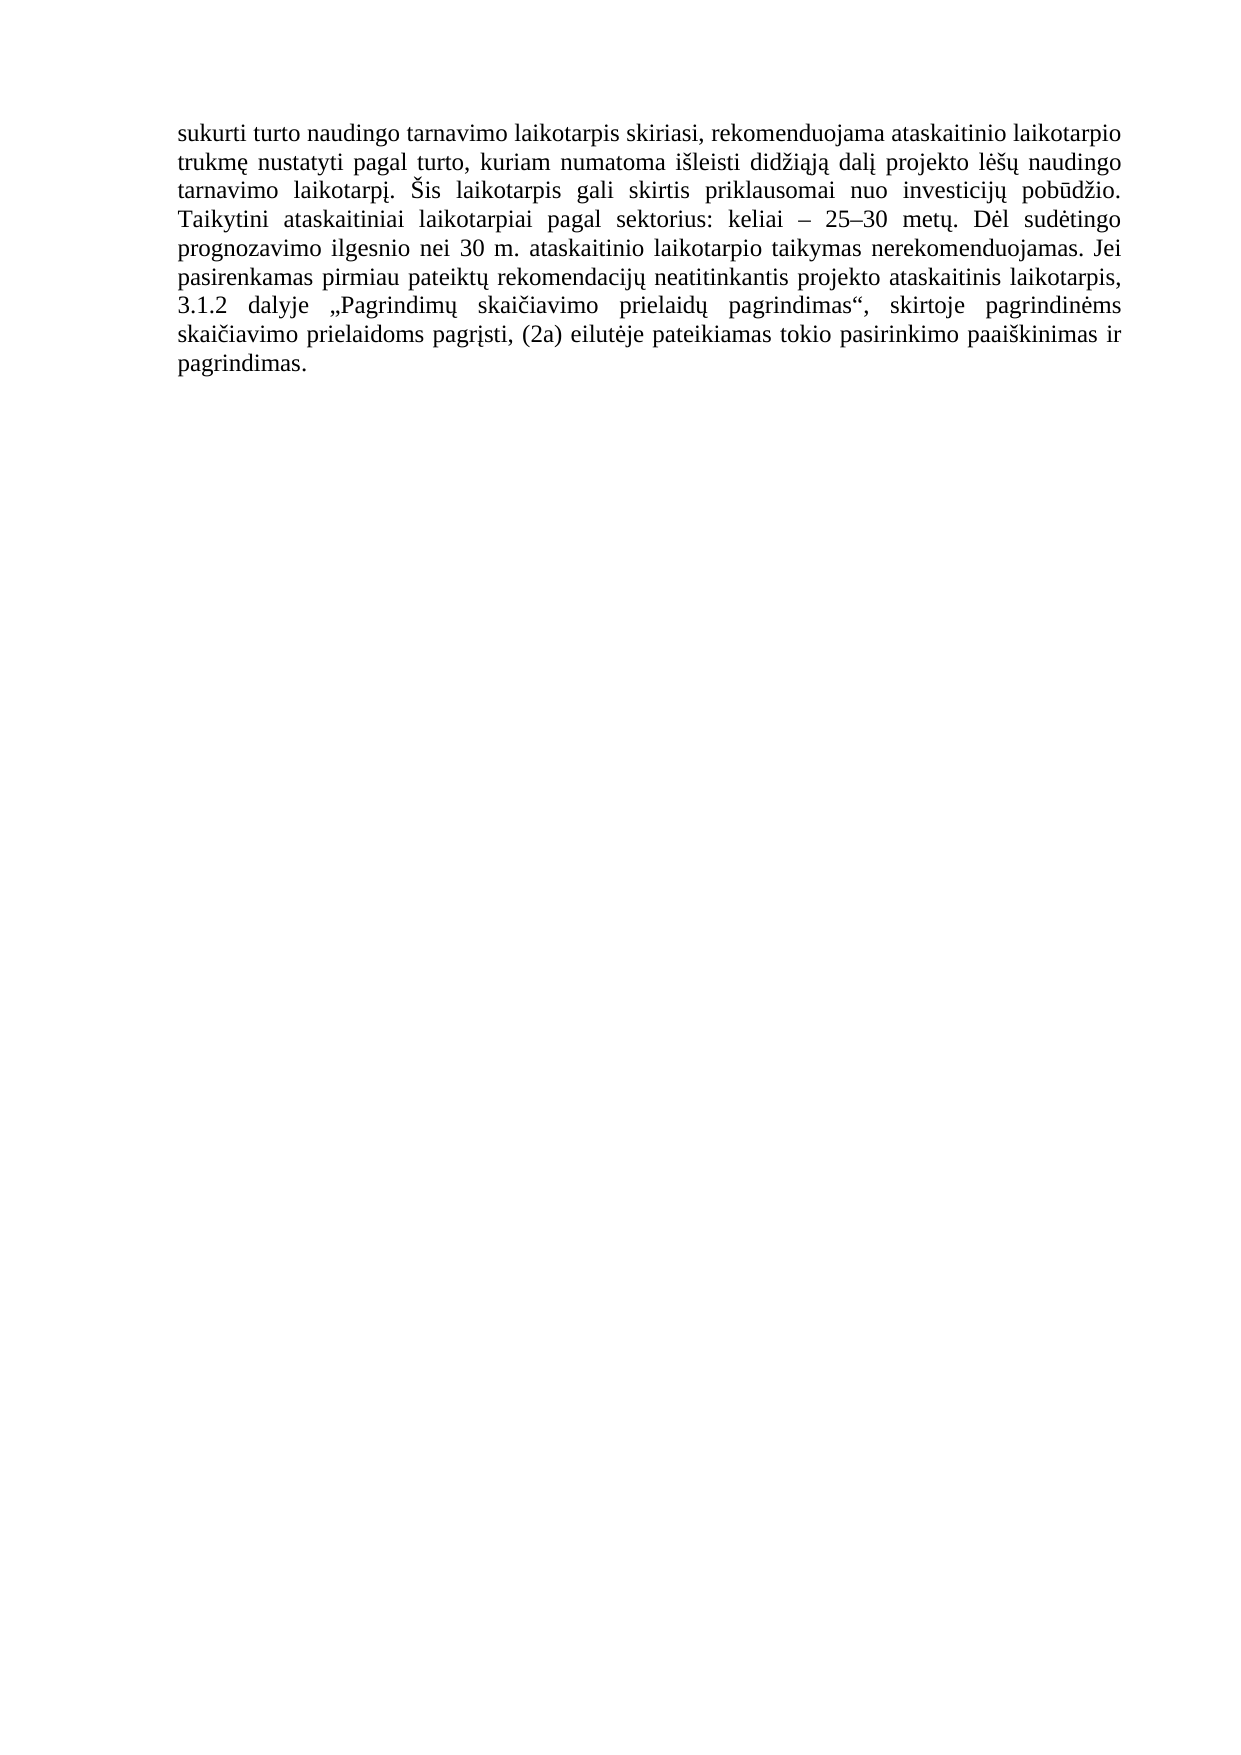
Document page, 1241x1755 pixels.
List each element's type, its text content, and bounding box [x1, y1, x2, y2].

text sukurti turto naudingo tarnavimo laikotarpis skiriasi, rekomenduojama ataskaitinio laikotarpio trukmę nustatyti pagal turto, kuriam numatoma išleisti didžiąją dalį projekto lėšų naudingo tarnavimo laikotarpį. Šis laikotarpis gali skirtis priklausomai nuo investicijų pobūdžio. Taikytini ataskaitiniai laikotarpiai pagal sektorius: keliai – 25–30 metų. Dėl sudėtingo prognozavimo ilgesnio nei 30 m. ataskaitinio laikotarpio taikymas nerekomenduojamas. Jei pasirenkamas pirmiau pateiktų rekomendacijų neatitinkantis projekto ataskaitinis laikotarpis, 3.1.2 dalyje „Pagrindimų skaičiavimo prielaidų pagrindimas“, skirtoje pagrindinėms skaičiavimo prielaidoms pagrįsti, (2a) eilutėje pateikiamas tokio pasirinkimo paaiškinimas ir pagrindimas. [177, 118, 1122, 377]
